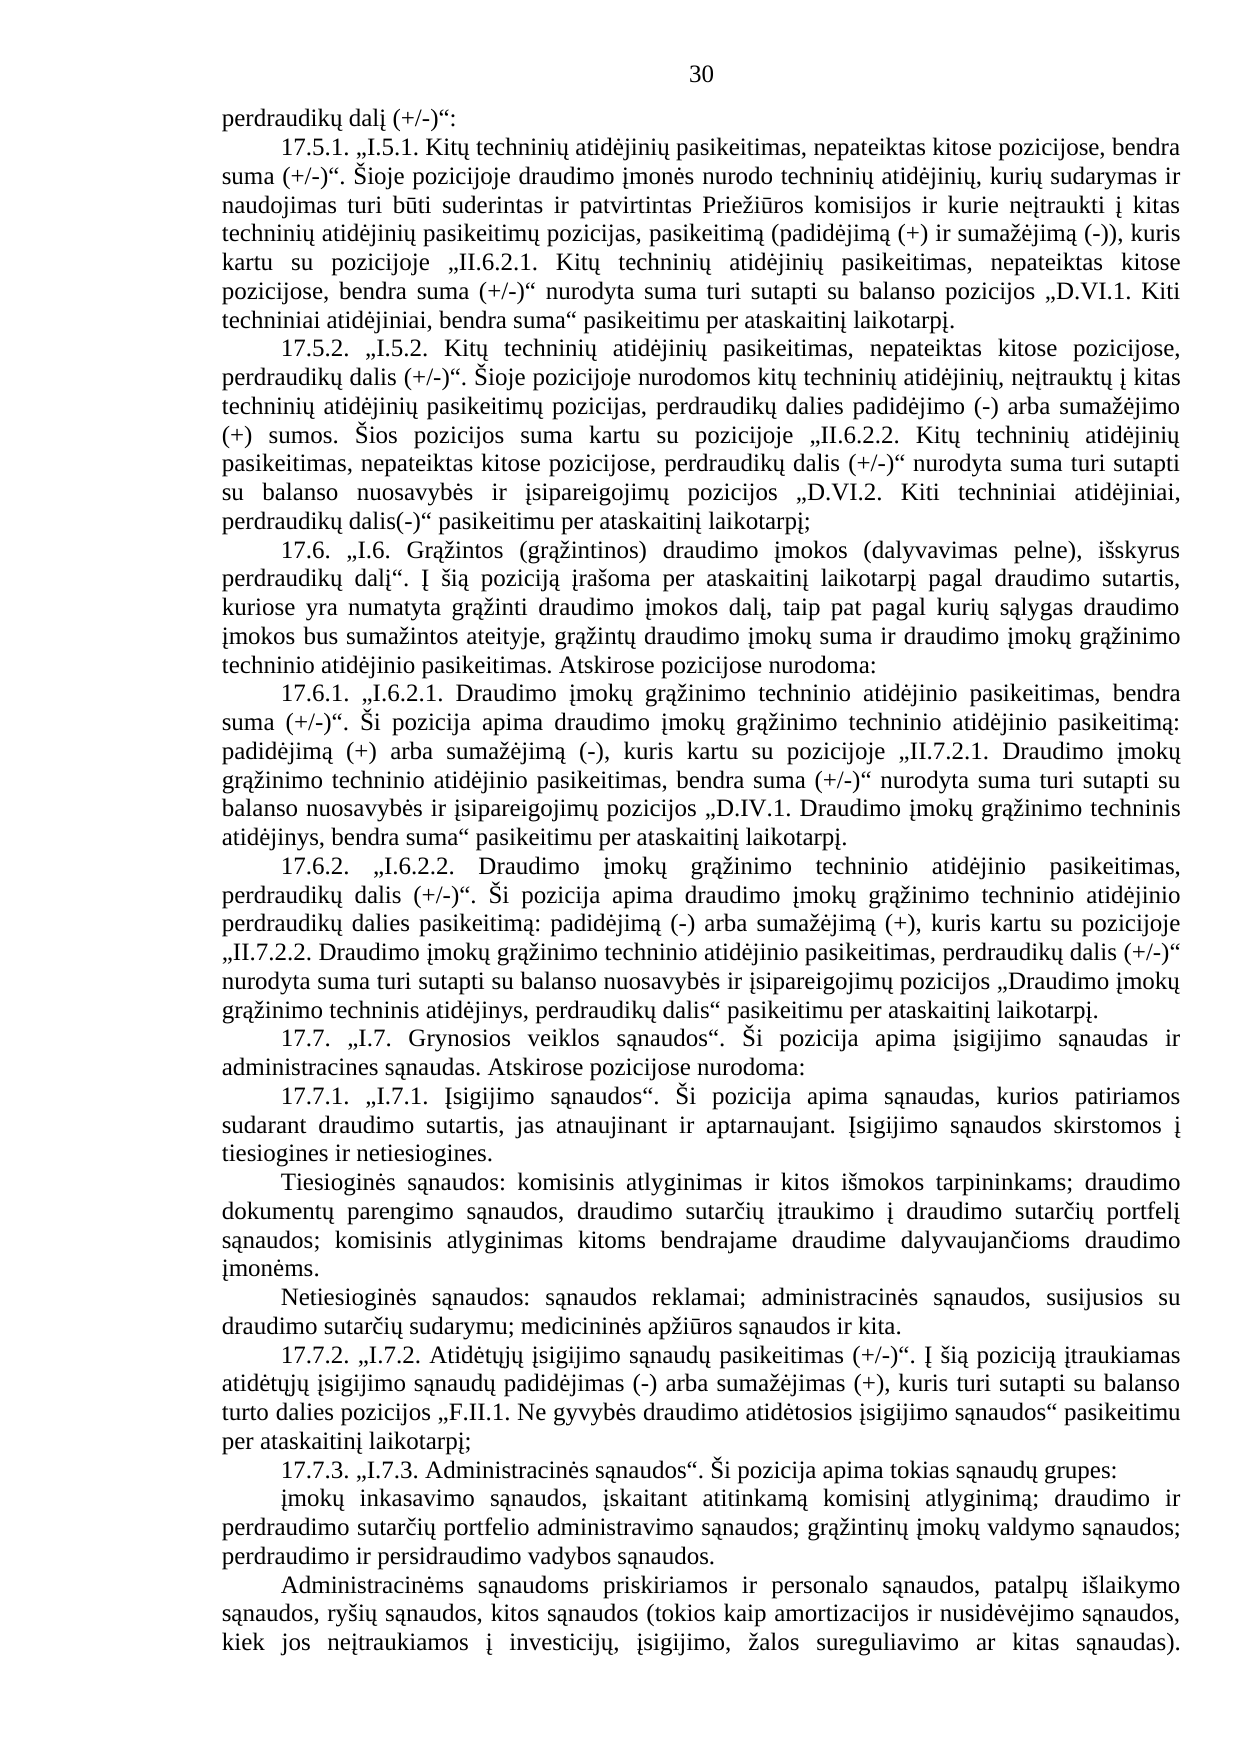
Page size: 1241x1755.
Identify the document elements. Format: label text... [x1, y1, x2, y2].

text įmokų inkasavimo sąnaudos, įskaitant atitinkamą komisinį atlyginimą; draudimo ir perdraudimo sutarčių portfelio administravimo sąnaudos; grąžintinų įmokų valdymo sąnaudos; perdraudimo ir persidraudimo vadybos sąnaudos. [222, 1483, 1181, 1570]
text Tiesioginės sąnaudos: komisinis atlyginimas ir kitos išmokos tarpininkams; draudimo dokumentų parengimo sąnaudos, draudimo sutarčių įtraukimo į draudimo sutarčių portfelį sąnaudos; komisinis atlyginimas kitoms bendrajame draudime dalyvaujančioms draudimo įmonėms. [222, 1167, 1181, 1282]
text 17.7. „I.7. Grynosios veiklos sąnaudos“. Ši pozicija apima įsigijimo sąnaudas ir administracines sąnaudas. Atskirose pozicijose nurodoma: [222, 1023, 1181, 1081]
text 17.6.2. „I.6.2.2. Draudimo įmokų grąžinimo techninio atidėjinio pasikeitimas, perdraudikų dalis (+/-)“. Ši pozicija apima draudimo įmokų grąžinimo techninio atidėjinio perdraudikų dalies pasikeitimą: padidėjimą (-) arba sumažėjimą (+), kuris kartu su pozicijoje „II.7.2.2. Draudimo įmokų grąžinimo techninio atidėjinio pasikeitimas, perdraudikų dalis (+/-)“ nurodyta suma turi sutapti su balanso nuosavybės ir įsipareigojimų pozicijos „Draudimo įmokų grąžinimo techninis atidėjinys, perdraudikų dalis“ pasikeitimu per ataskaitinį laikotarpį. [222, 851, 1181, 1023]
text 17.5.2. „I.5.2. Kitų techninių atidėjinių pasikeitimas, nepateiktas kitose pozicijose, perdraudikų dalis (+/-)“. Šioje pozicijoje nurodomos kitų techninių atidėjinių, neįtrauktų į kitas techninių atidėjinių pasikeitimų pozicijas, perdraudikų dalies padidėjimo (-) arba sumažėjimo (+) sumos. Šios pozicijos suma kartu su pozicijoje „II.6.2.2. Kitų techninių atidėjinių pasikeitimas, nepateiktas kitose pozicijose, perdraudikų dalis (+/-)“ nurodyta suma turi sutapti su balanso nuosavybės ir įsipareigojimų pozicijos „D.VI.2. Kiti techniniai atidėjiniai, perdraudikų dalis(-)“ pasikeitimu per ataskaitinį laikotarpį; [222, 333, 1181, 535]
text 17.7.1. „I.7.1. Įsigijimo sąnaudos“. Ši pozicija apima sąnaudas, kurios patiriamos sudarant draudimo sutartis, jas atnaujinant ir aptarnaujant. Įsigijimo sąnaudos skirstomos į tiesiogines ir netiesiogines. [222, 1081, 1181, 1167]
text 17.7.2. „I.7.2. Atidėtųjų įsigijimo sąnaudų pasikeitimas (+/-)“. Į šią poziciją įtraukiamas atidėtųjų įsigijimo sąnaudų padidėjimas (-) arba sumažėjimas (+), kuris turi sutapti su balanso turto dalies pozicijos „F.II.1. Ne gyvybės draudimo atidėtosios įsigijimo sąnaudos“ pasikeitimu per ataskaitinį laikotarpį; [222, 1340, 1181, 1455]
text 17.6. „I.6. Grąžintos (grąžintinos) draudimo įmokos (dalyvavimas pelne), išskyrus perdraudikų dalį“. Į šią poziciją įrašoma per ataskaitinį laikotarpį pagal draudimo sutartis, kuriose yra numatyta grąžinti draudimo įmokos dalį, taip pat pagal kurių sąlygas draudimo įmokos bus sumažintos ateityje, grąžintų draudimo įmokų suma ir draudimo įmokų grąžinimo techninio atidėjinio pasikeitimas. Atskirose pozicijose nurodoma: [222, 535, 1181, 678]
text Administracinėms sąnaudoms priskiriamos ir personalo sąnaudos, patalpų išlaikymo sąnaudos, ryšių sąnaudos, kitos sąnaudos (tokios kaip amortizacijos ir nusidėvėjimo sąnaudos, kiek jos neįtraukiamos į investicijų, įsigijimo, žalos sureguliavimo ar kitas sąnaudas). [222, 1570, 1181, 1656]
text Netiesioginės sąnaudos: sąnaudos reklamai; administracinės sąnaudos, susijusios su draudimo sutarčių sudarymu; medicininės apžiūros sąnaudos ir kita. [222, 1282, 1181, 1340]
text perdraudikų dalį (+/-)“: [222, 103, 1181, 132]
text 17.7.3. „I.7.3. Administracinės sąnaudos“. Ši pozicija apima tokias sąnaudų grupes: [222, 1455, 1181, 1483]
text 17.5.1. „I.5.1. Kitų techninių atidėjinių pasikeitimas, nepateiktas kitose pozicijose, bendra suma (+/-)“. Šioje pozicijoje draudimo įmonės nurodo techninių atidėjinių, kurių sudarymas ir naudojimas turi būti suderintas ir patvirtintas Priežiūros komisijos ir kurie neįtraukti į kitas techninių atidėjinių pasikeitimų pozicijas, pasikeitimą (padidėjimą (+) ir sumažėjimą (-)), kuris kartu su pozicijoje „II.6.2.1. Kitų techninių atidėjinių pasikeitimas, nepateiktas kitose pozicijose, bendra suma (+/-)“ nurodyta suma turi sutapti su balanso pozicijos „D.VI.1. Kiti techniniai atidėjiniai, bendra suma“ pasikeitimu per ataskaitinį laikotarpį. [222, 132, 1181, 333]
text 17.6.1. „I.6.2.1. Draudimo įmokų grąžinimo techninio atidėjinio pasikeitimas, bendra suma (+/-)“. Ši pozicija apima draudimo įmokų grąžinimo techninio atidėjinio pasikeitimą: padidėjimą (+) arba sumažėjimą (-), kuris kartu su pozicijoje „II.7.2.1. Draudimo įmokų grąžinimo techninio atidėjinio pasikeitimas, bendra suma (+/-)“ nurodyta suma turi sutapti su balanso nuosavybės ir įsipareigojimų pozicijos „D.IV.1. Draudimo įmokų grąžinimo techninis atidėjinys, bendra suma“ pasikeitimu per ataskaitinį laikotarpį. [222, 678, 1181, 851]
